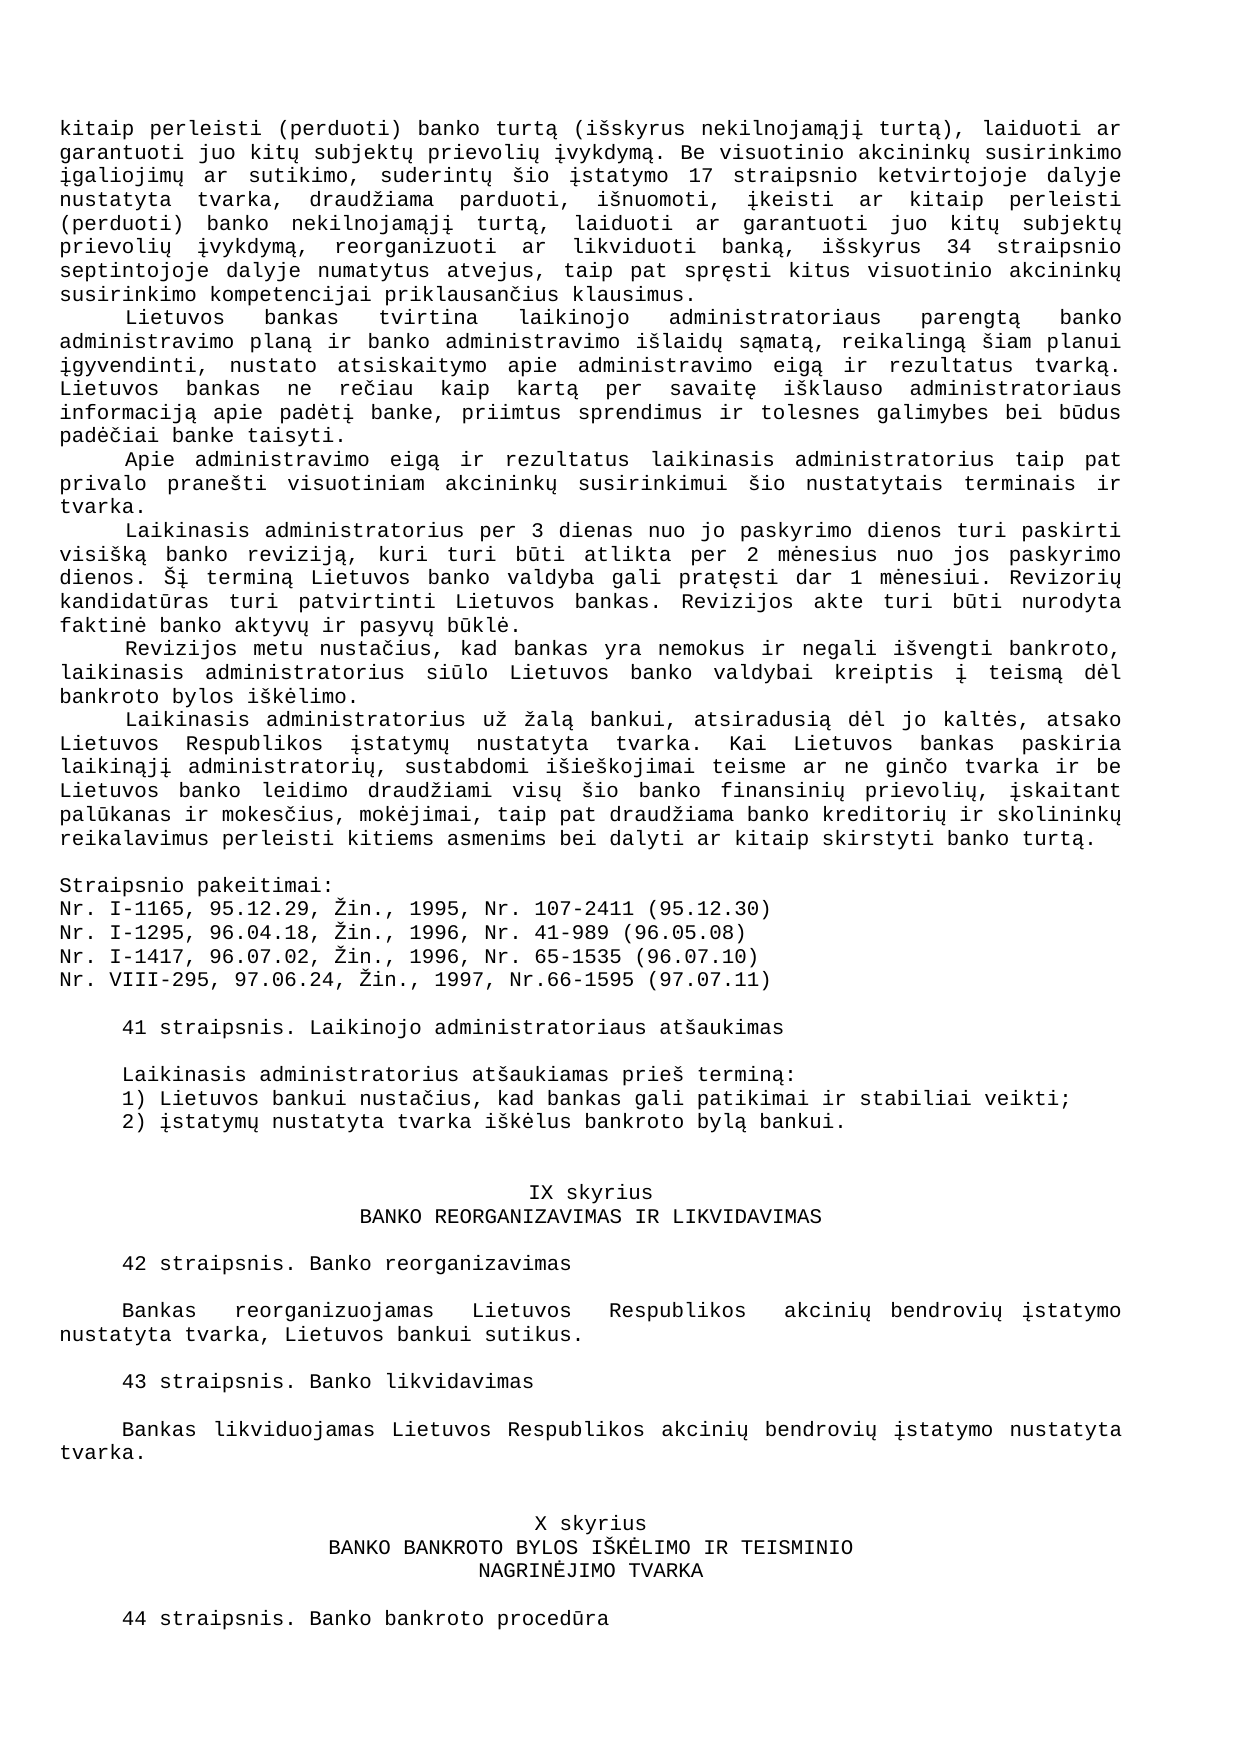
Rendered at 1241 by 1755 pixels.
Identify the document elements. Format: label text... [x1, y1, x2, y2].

text Laikinasis administratorius per 3 dienas nuo jo paskyrimo dienos turi paskirti visišką banko reviziją, kuri turi būti atlikta per 2 mėnesius nuo jos paskyrimo dienos. Šį terminą Lietuvos banko valdyba gali pratęsti dar 1 mėnesiui. Revizorių kandidatūras turi patvirtinti Lietuvos bankas. Revizijos akte turi būti nurodyta faktinė banko aktyvų ir pasyvų būklė. [59, 520, 1122, 638]
text BANKO REORGANIZAVIMAS IR LIKVIDAVIMAS [59, 1206, 1122, 1229]
text Nr. VIII-295, 97.06.24, Žin., 1997, Nr.66-1595 (97.07.11) [59, 969, 1122, 993]
text Laikinasis administratorius už žalą bankui, atsiradusią dėl jo kaltės, atsako Lietuvos Respublikos įstatymų nustatyta tvarka. Kai Lietuvos bankas paskiria laikinąjį administratorių, sustabdomi išieškojimai teisme ar ne ginčo tvarka ir be Lietuvos banko leidimo draudžiami visų šio banko finansinių prievolių, įskaitant palūkanas ir mokesčius, mokėjimai, taip pat draudžiama banko kreditorių ir skolininkų reikalavimus perleisti kitiems asmenims bei dalyti ar kitaip skirstyti banko turtą. [59, 709, 1122, 851]
text Lietuvos bankas tvirtina laikinojo administratoriaus parengtą banko administravimo planą ir banko administravimo išlaidų sąmatą, reikalingą šiam planui įgyvendinti, nustato atsiskaitymo apie administravimo eigą ir rezultatus tvarką. Lietuvos bankas ne rečiau kaip kartą per savaitę išklauso administratoriaus informaciją apie padėtį banke, priimtus sprendimus ir tolesnes galimybes bei būdus padėčiai banke taisyti. [59, 307, 1122, 449]
text 41 straipsnis. Laikinojo administratoriaus atšaukimas [59, 1017, 1122, 1040]
text 44 straipsnis. Banko bankroto procedūra [59, 1608, 1122, 1631]
text NAGRINĖJIMO TVARKA [59, 1561, 1122, 1584]
text 1) Lietuvos bankui nustačius, kad bankas gali patikimai ir stabiliai veikti; [59, 1088, 1122, 1111]
text X skyrius [59, 1513, 1122, 1537]
text Nr. I-1417, 96.07.02, Žin., 1996, Nr. 65-1535 (96.07.10) [59, 946, 1122, 969]
text Bankas reorganizuojamas Lietuvos Respublikos akcinių bendrovių įstatymo nustatyta tvarka, Lietuvos bankui sutikus. [59, 1300, 1122, 1348]
text Apie administravimo eigą ir rezultatus laikinasis administratorius taip pat privalo pranešti visuotiniam akcininkų susirinkimui šio nustatytais terminais ir tvarka. [59, 449, 1122, 520]
text Laikinasis administratorius atšaukiamas prieš terminą: [59, 1064, 1122, 1088]
text Bankas likviduojamas Lietuvos Respublikos akcinių bendrovių įstatymo nustatyta tvarka. [59, 1419, 1122, 1466]
text 2) įstatymų nustatyta tvarka iškėlus bankroto bylą bankui. [59, 1111, 1122, 1135]
text Revizijos metu nustačius, kad bankas yra nemokus ir negali išvengti bankroto, laikinasis administratorius siūlo Lietuvos banko valdybai kreiptis į teismą dėl bankroto bylos iškėlimo. [59, 638, 1122, 709]
text 42 straipsnis. Banko reorganizavimas [59, 1253, 1122, 1277]
text Nr. I-1295, 96.04.18, Žin., 1996, Nr. 41-989 (96.05.08) [59, 922, 1122, 946]
text 43 straipsnis. Banko likvidavimas [59, 1371, 1122, 1395]
text Nr. I-1165, 95.12.29, Žin., 1995, Nr. 107-2411 (95.12.30) [59, 898, 1122, 922]
text IX skyrius [59, 1182, 1122, 1206]
text kitaip perleisti (perduoti) banko turtą (išskyrus nekilnojamąjį turtą), laiduoti ar garantuoti juo kitų subjektų prievolių įvykdymą. Be visuotinio akcininkų susirinkimo įgaliojimų ar sutikimo, suderintų šio įstatymo 17 straipsnio ketvirtojoje dalyje nustatyta tvarka, draudžiama parduoti, išnuomoti, įkeisti ar kitaip perleisti (perduoti) banko nekilnojamąjį turtą, laiduoti ar garantuoti juo kitų subjektų prievolių įvykdymą, reorganizuoti ar likviduoti banką, išskyrus 34 straipsnio septintojoje dalyje numatytus atvejus, taip pat spręsti kitus visuotinio akcininkų susirinkimo kompetencijai priklausančius klausimus. [59, 118, 1122, 307]
text Straipsnio pakeitimai: [59, 875, 1122, 898]
text BANKO BANKROTO BYLOS IŠKĖLIMO IR TEISMINIO [59, 1537, 1122, 1561]
